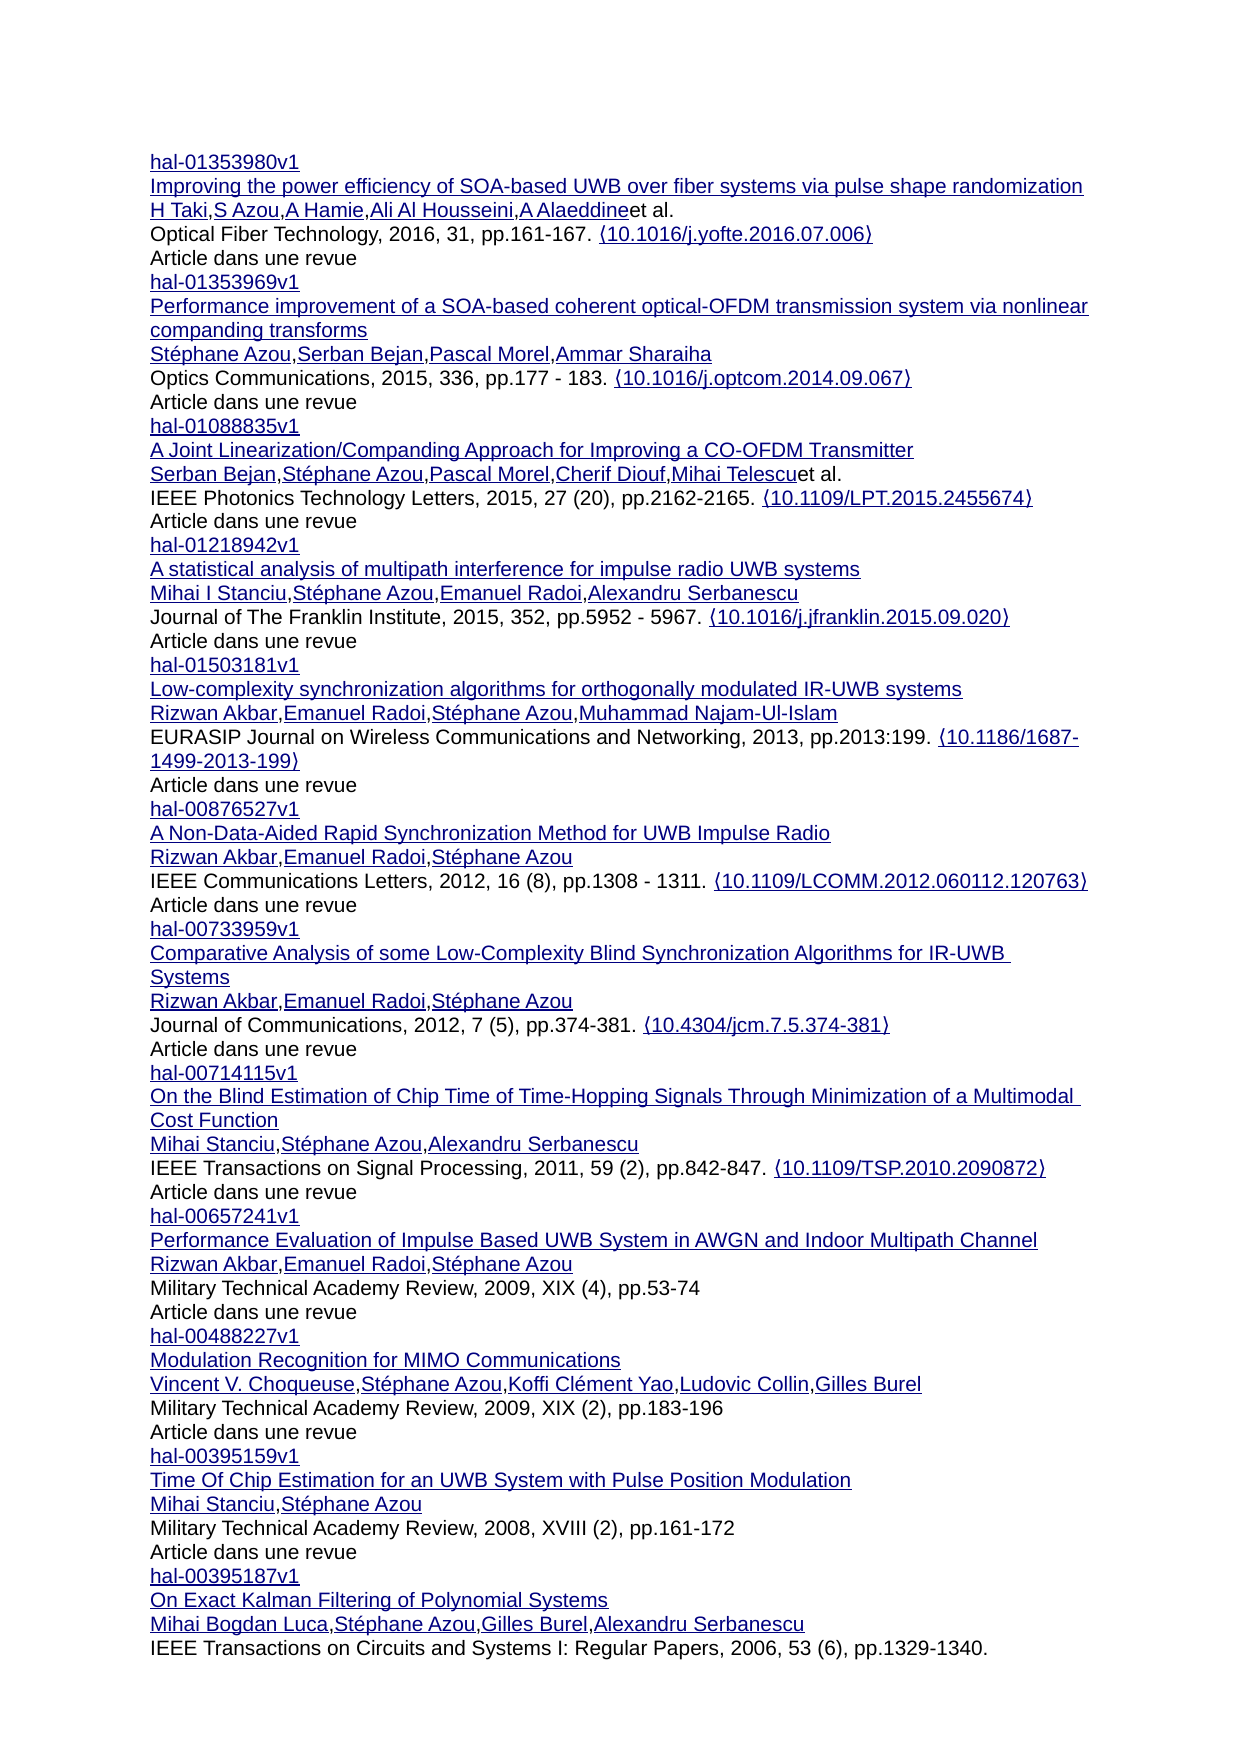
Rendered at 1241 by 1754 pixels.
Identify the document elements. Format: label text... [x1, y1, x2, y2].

table_cell On Exact Kalman Filtering of Polynomial Systems Mihai Bogdan Luca,Stéphane Azou,Gilles Burel,Alexandru Serbanescu IEEE Transactions on Circuits and Systems I: Regular Papers, 2006, 53 (6), pp.1329-1340. [150, 1588, 1090, 1659]
table_cell A Non-Data-Aided Rapid Synchronization Method for UWB Impulse Radio Rizwan Akbar,Emanuel Radoi,Stéphane Azou IEEE Communications Letters, 2012, 16 (8), pp.1308 - 1311. ⟨10.1109/LCOMM.2012.060112.120763⟩ Article dans une revue hal-00733959v1 [150, 821, 1090, 941]
table_cell Performance Evaluation of Impulse Based UWB System in AWGN and Indoor Multipath Channel Rizwan Akbar,Emanuel Radoi,Stéphane Azou Military Technical Academy Review, 2009, XIX (4), pp.53-74 Article dans une revue hal-00488227v1 [150, 1228, 1090, 1348]
table_cell On the Blind Estimation of Chip Time of Time-Hopping Signals Through Minimization of a Multimodal Cost Function Mihai Stanciu,Stéphane Azou,Alexandru Serbanescu IEEE Transactions on Signal Processing, 2011, 59 (2), pp.842-847. ⟨10.1109/TSP.2010.2090872⟩ Article dans une revue hal-00657241v1 [150, 1084, 1090, 1228]
table_cell Modulation Recognition for MIMO Communications Vincent V. Choqueuse,Stéphane Azou,Koffi Clément Yao,Ludovic Collin,Gilles Burel Military Technical Academy Review, 2009, XIX (2), pp.183-196 Article dans une revue hal-00395159v1 [150, 1348, 1090, 1468]
table_cell Performance improvement of a SOA-based coherent optical-OFDM transmission system via nonlinear companding transforms Stéphane Azou,Serban Bejan,Pascal Morel,Ammar Sharaiha Optics Communications, 2015, 336, pp.177 - 183. ⟨10.1016/j.optcom.2014.09.067⟩ Article dans une revue hal-01088835v1 [150, 294, 1090, 437]
table_cell hal-01353980v1 [150, 150, 1090, 174]
table_cell Low-complexity synchronization algorithms for orthogonally modulated IR-UWB systems Rizwan Akbar,Emanuel Radoi,Stéphane Azou,Muhammad Najam-Ul-Islam EURASIP Journal on Wireless Communications and Networking, 2013, pp.2013:199. ⟨10.1186/1687-1499-2013-199⟩ Article dans une revue hal-00876527v1 [150, 677, 1090, 821]
table_cell A Joint Linearization/Companding Approach for Improving a CO-OFDM Transmitter Serban Bejan,Stéphane Azou,Pascal Morel,Cherif Diouf,Mihai Telescuet al. IEEE Photonics Technology Letters, 2015, 27 (20), pp.2162-2165. ⟨10.1109/LPT.2015.2455674⟩ Article dans une revue hal-01218942v1 [150, 438, 1090, 557]
table_cell Improving the power efficiency of SOA-based UWB over fiber systems via pulse shape randomization H Taki,S Azou,A Hamie,Ali Al Housseini,A Alaeddineet al. Optical Fiber Technology, 2016, 31, pp.161-167. ⟨10.1016/j.yofte.2016.07.006⟩ Article dans une revue hal-01353969v1 [150, 174, 1090, 294]
table_cell Time Of Chip Estimation for an UWB System with Pulse Position Modulation Mihai Stanciu,Stéphane Azou Military Technical Academy Review, 2008, XVIII (2), pp.161-172 Article dans une revue hal-00395187v1 [150, 1468, 1090, 1587]
table_cell Comparative Analysis of some Low-Complexity Blind Synchronization Algorithms for IR-UWB Systems Rizwan Akbar,Emanuel Radoi,Stéphane Azou Journal of Communications, 2012, 7 (5), pp.374-381. ⟨10.4304/jcm.7.5.374-381⟩ Article dans une revue hal-00714115v1 [150, 941, 1090, 1084]
table_cell A statistical analysis of multipath interference for impulse radio UWB systems Mihai I Stanciu,Stéphane Azou,Emanuel Radoi,Alexandru Serbanescu Journal of The Franklin Institute, 2015, 352, pp.5952 - 5967. ⟨10.1016/j.jfranklin.2015.09.020⟩ Article dans une revue hal-01503181v1 [150, 557, 1090, 677]
